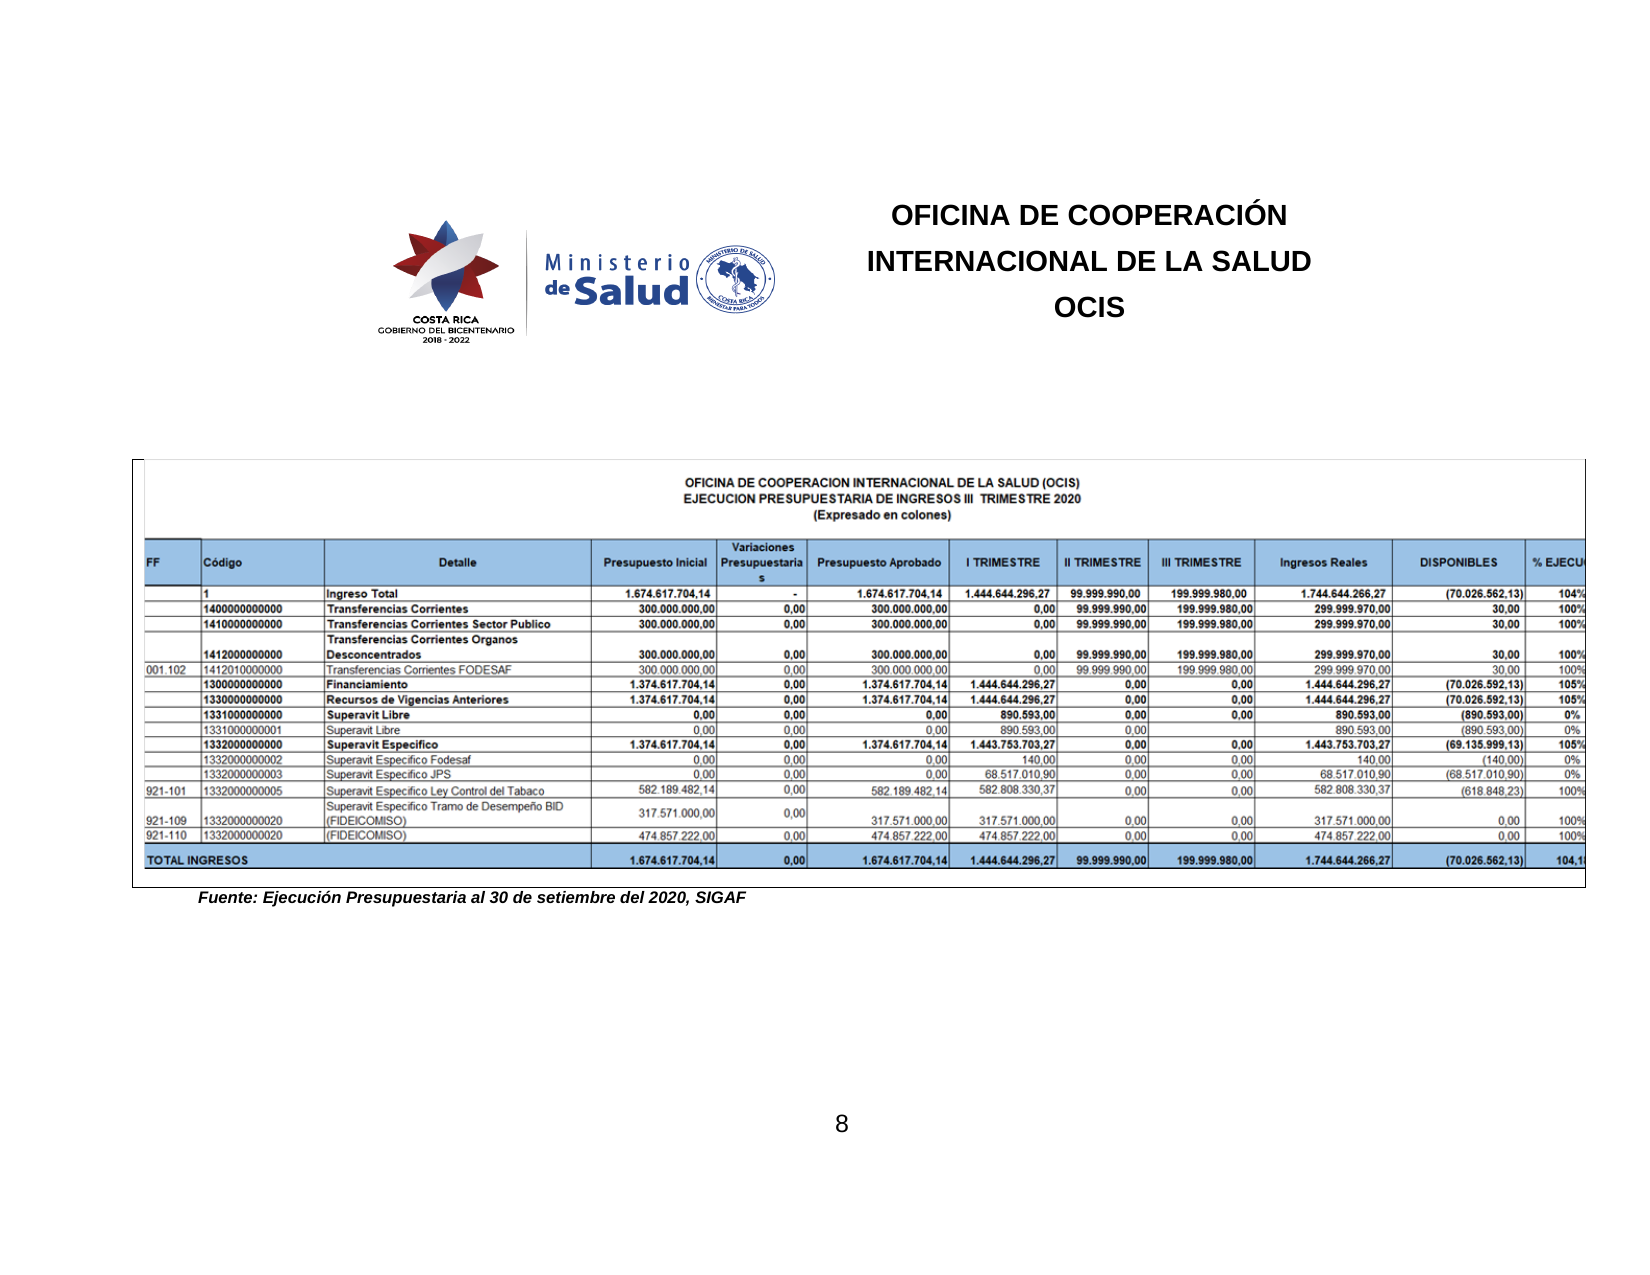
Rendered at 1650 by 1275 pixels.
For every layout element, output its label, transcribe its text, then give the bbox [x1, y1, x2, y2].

text Fuente: Ejecución Presupuestaria al 30 de setiembre del 2020, SIGAF [133, 888, 1550, 907]
table_header [133, 460, 1585, 887]
